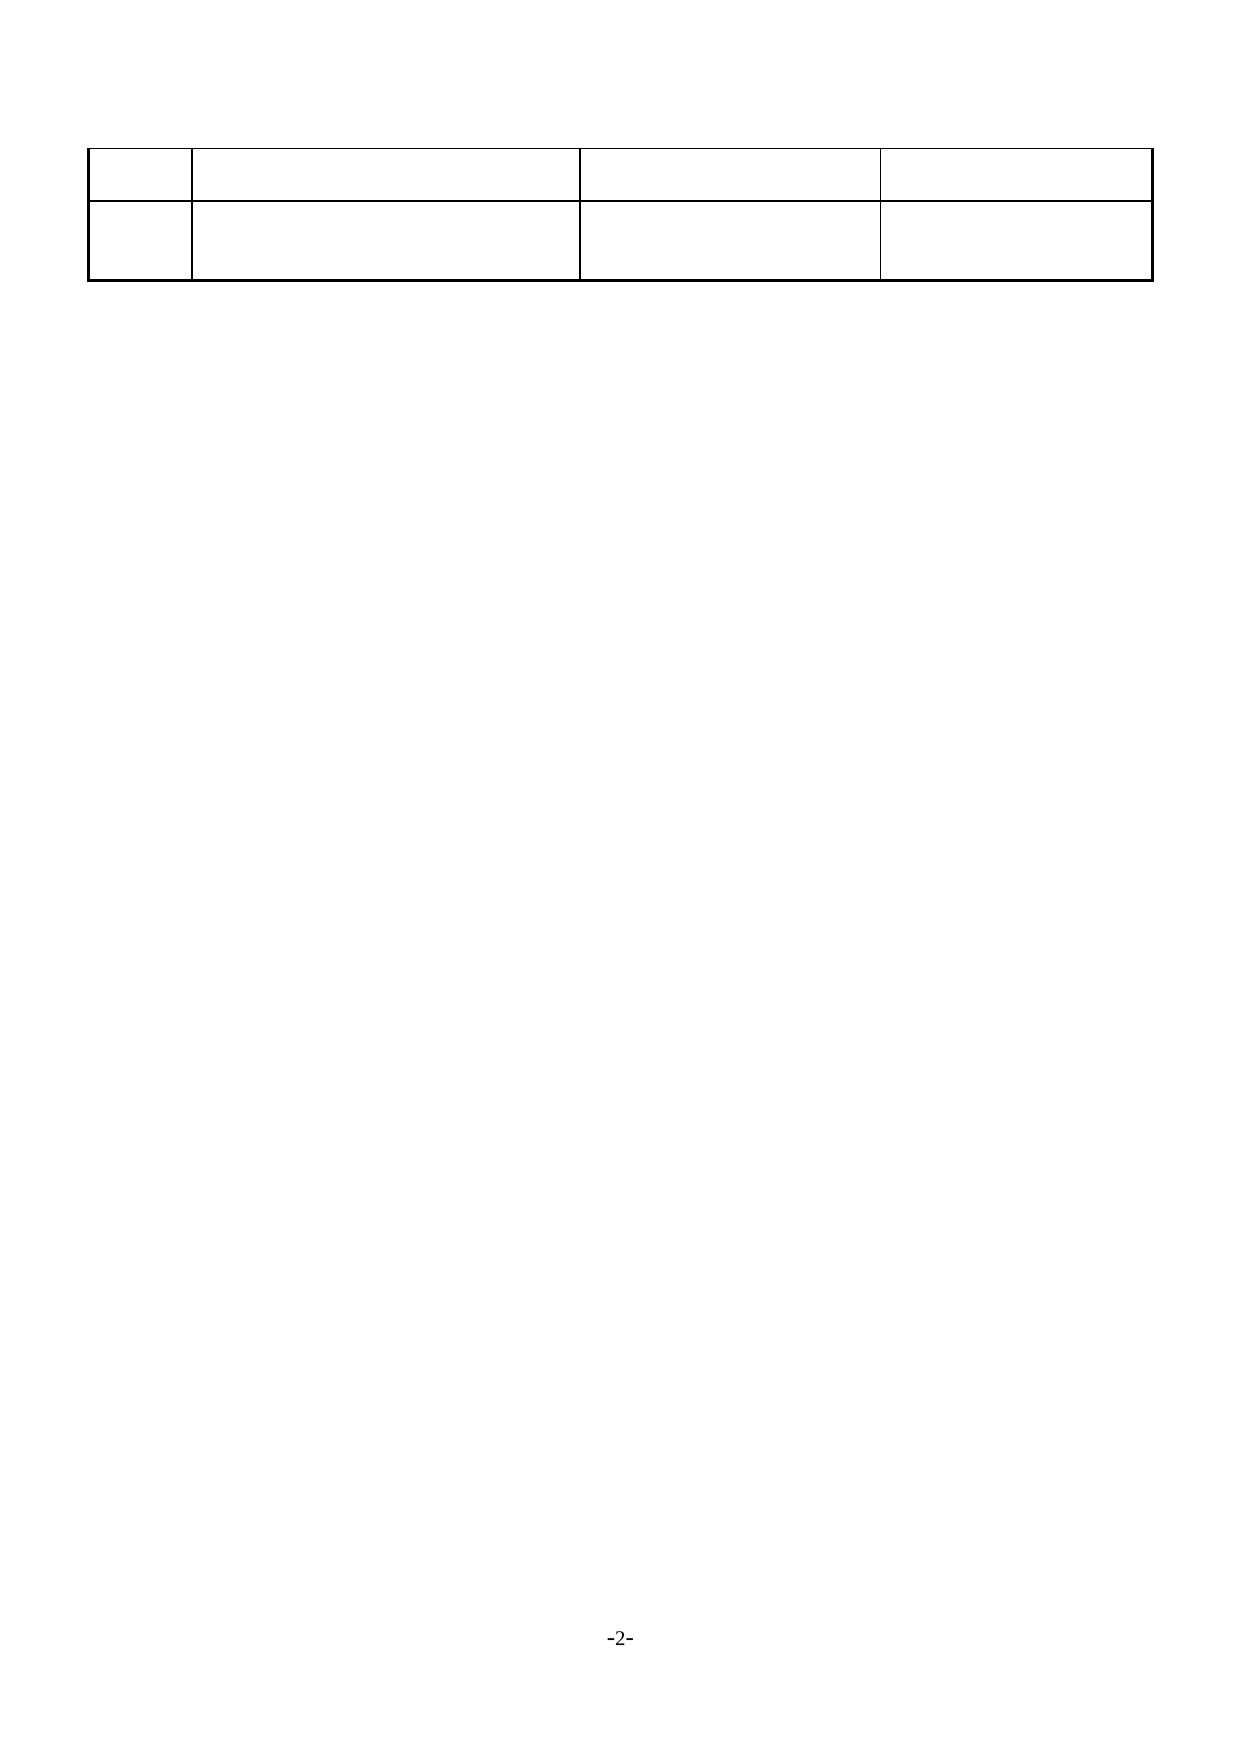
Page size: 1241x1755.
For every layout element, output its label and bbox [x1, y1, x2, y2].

table_cell [193, 202, 579, 278]
table_cell [881, 149, 1151, 200]
table_cell [90, 202, 191, 278]
table_cell [581, 202, 880, 278]
table_cell [581, 149, 880, 200]
table_cell [90, 149, 191, 200]
table_cell [881, 202, 1151, 278]
table_cell [193, 149, 579, 200]
